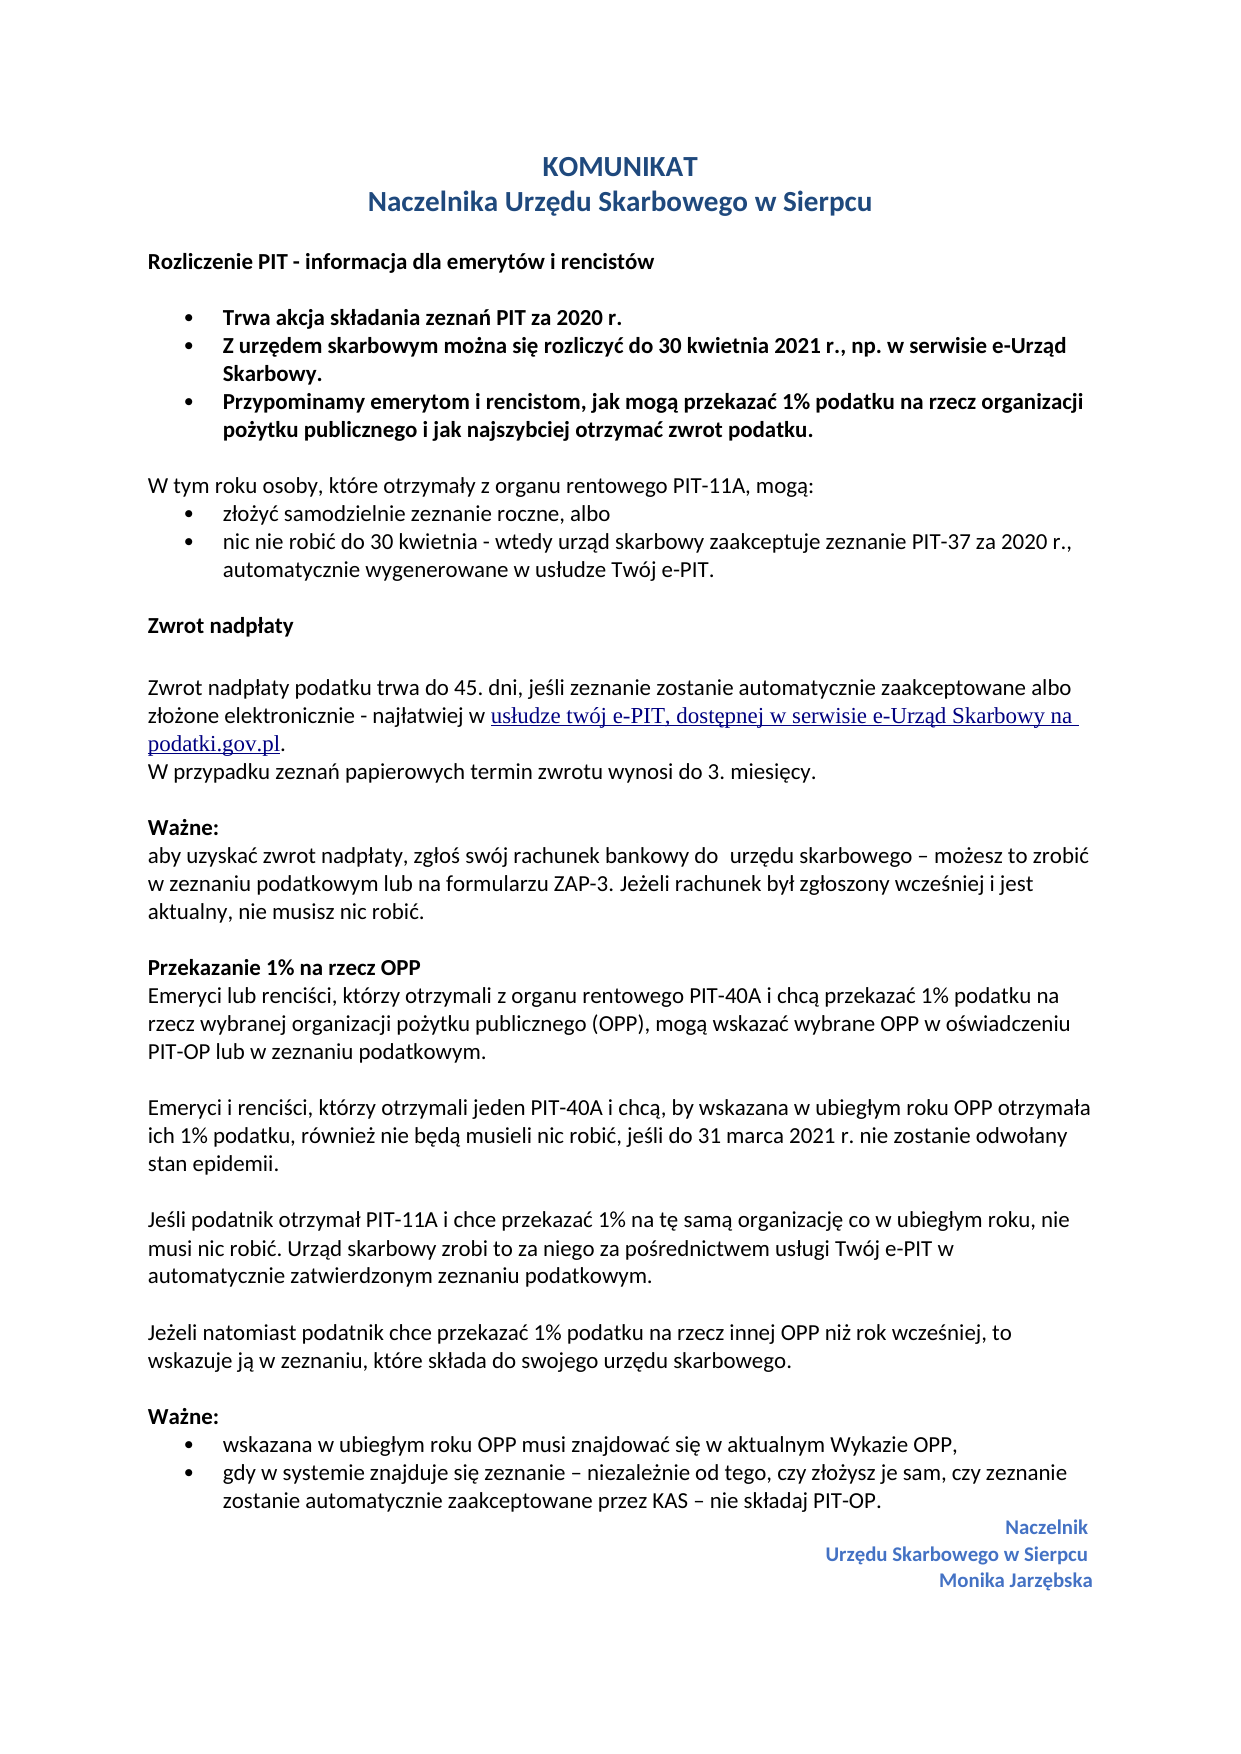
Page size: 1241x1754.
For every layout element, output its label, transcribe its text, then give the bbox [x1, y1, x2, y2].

list Przypominamy emerytom i rencistom, jak mogą przekazać 1% podatku na rzecz organizacji pożytku publicznego i jak najszybciej otrzymać zwrot podatku. [185, 387, 1093, 443]
text Naczelnika Urzędu Skarbowego w Sierpcu [148, 183, 1093, 219]
text W tym roku osoby, które otrzymały z organu rentowego PIT-11A, mogą: [148, 471, 1093, 499]
text W przypadku zeznań papierowych termin zwrotu wynosi do 3. miesięcy. [148, 757, 1093, 785]
text Jeżeli natomiast podatnik chce przekazać 1% podatku na rzecz innej OPP niż rok wcześniej, to wskazuje ją w zeznaniu, które składa do swojego urzędu skarbowego. [148, 1318, 1093, 1374]
list nic nie robić do 30 kwietnia - wtedy urząd skarbowy zaakceptuje zeznanie PIT-37 za 2020 r., automatycznie wygenerowane w usłudze Twój e-PIT. [185, 527, 1093, 583]
text Emeryci lub renciści, którzy otrzymali z organu rentowego PIT-40A i chcą przekazać 1% podatku na rzecz wybranej organizacji pożytku publicznego (OPP), mogą wskazać wybrane OPP w oświadczeniu PIT-OP lub w zeznaniu podatkowym. [148, 981, 1093, 1066]
list Z urzędem skarbowym można się rozliczyć do 30 kwietnia 2021 r., np. w serwisie e-Urząd Skarbowy. [185, 331, 1093, 387]
list złożyć samodzielnie zeznanie roczne, albo [185, 499, 1093, 527]
list Trwa akcja składania zeznań PIT za 2020 r. [185, 303, 1093, 331]
text Ważne: [148, 1402, 1093, 1430]
text Jeśli podatnik otrzymał PIT-11A i chce przekazać 1% na tę samą organizację co w ubiegłym roku, nie musi nic robić. Urząd skarbowy zrobi to za niego za pośrednictwem usługi Twój e-PIT w automatycznie zatwierdzonym zeznaniu podatkowym. [148, 1206, 1093, 1290]
text Przekazanie 1% na rzecz OPP [148, 953, 1093, 981]
text Urzędu Skarbowego w Sierpcu [148, 1541, 1093, 1566]
text Rozliczenie PIT - informacja dla emerytów i rencistów [148, 247, 1093, 275]
text Monika Jarzębska [148, 1568, 1093, 1593]
text KOMUNIKAT [148, 148, 1093, 183]
text Ważne: [148, 813, 1093, 841]
text Emeryci i renciści, którzy otrzymali jeden PIT-40A i chcą, by wskazana w ubiegłym roku OPP otrzymała ich 1% podatku, również nie będą musieli nic robić, jeśli do 31 marca 2021 r. nie zostanie odwołany stan epidemii. [148, 1093, 1093, 1178]
text Zwrot nadpłaty podatku trwa do 45. dni, jeśli zeznanie zostanie automatycznie zaakceptowane albo złożone elektronicznie - najłatwiej w usłudze twój e-PIT, dostępnej w serwisie e-Urząd Skarbowy na podatki.gov.pl. [148, 673, 1093, 757]
text Naczelnik [148, 1514, 1093, 1539]
text aby uzyskać zwrot nadpłaty, zgłoś swój rachunek bankowy do urzędu skarbowego – możesz to zrobić w zeznaniu podatkowym lub na formularzu ZAP-3. Jeżeli rachunek był zgłoszony wcześniej i jest aktualny, nie musisz nic robić. [148, 841, 1093, 925]
text Zwrot nadpłaty [148, 611, 1093, 639]
list gdy w systemie znajduje się zeznanie – niezależnie od tego, czy złożysz je sam, czy zeznanie zostanie automatycznie zaakceptowane przez KAS – nie składaj PIT-OP. [185, 1458, 1093, 1514]
list wskazana w ubiegłym roku OPP musi znajdować się w aktualnym Wykazie OPP, [185, 1430, 1093, 1458]
